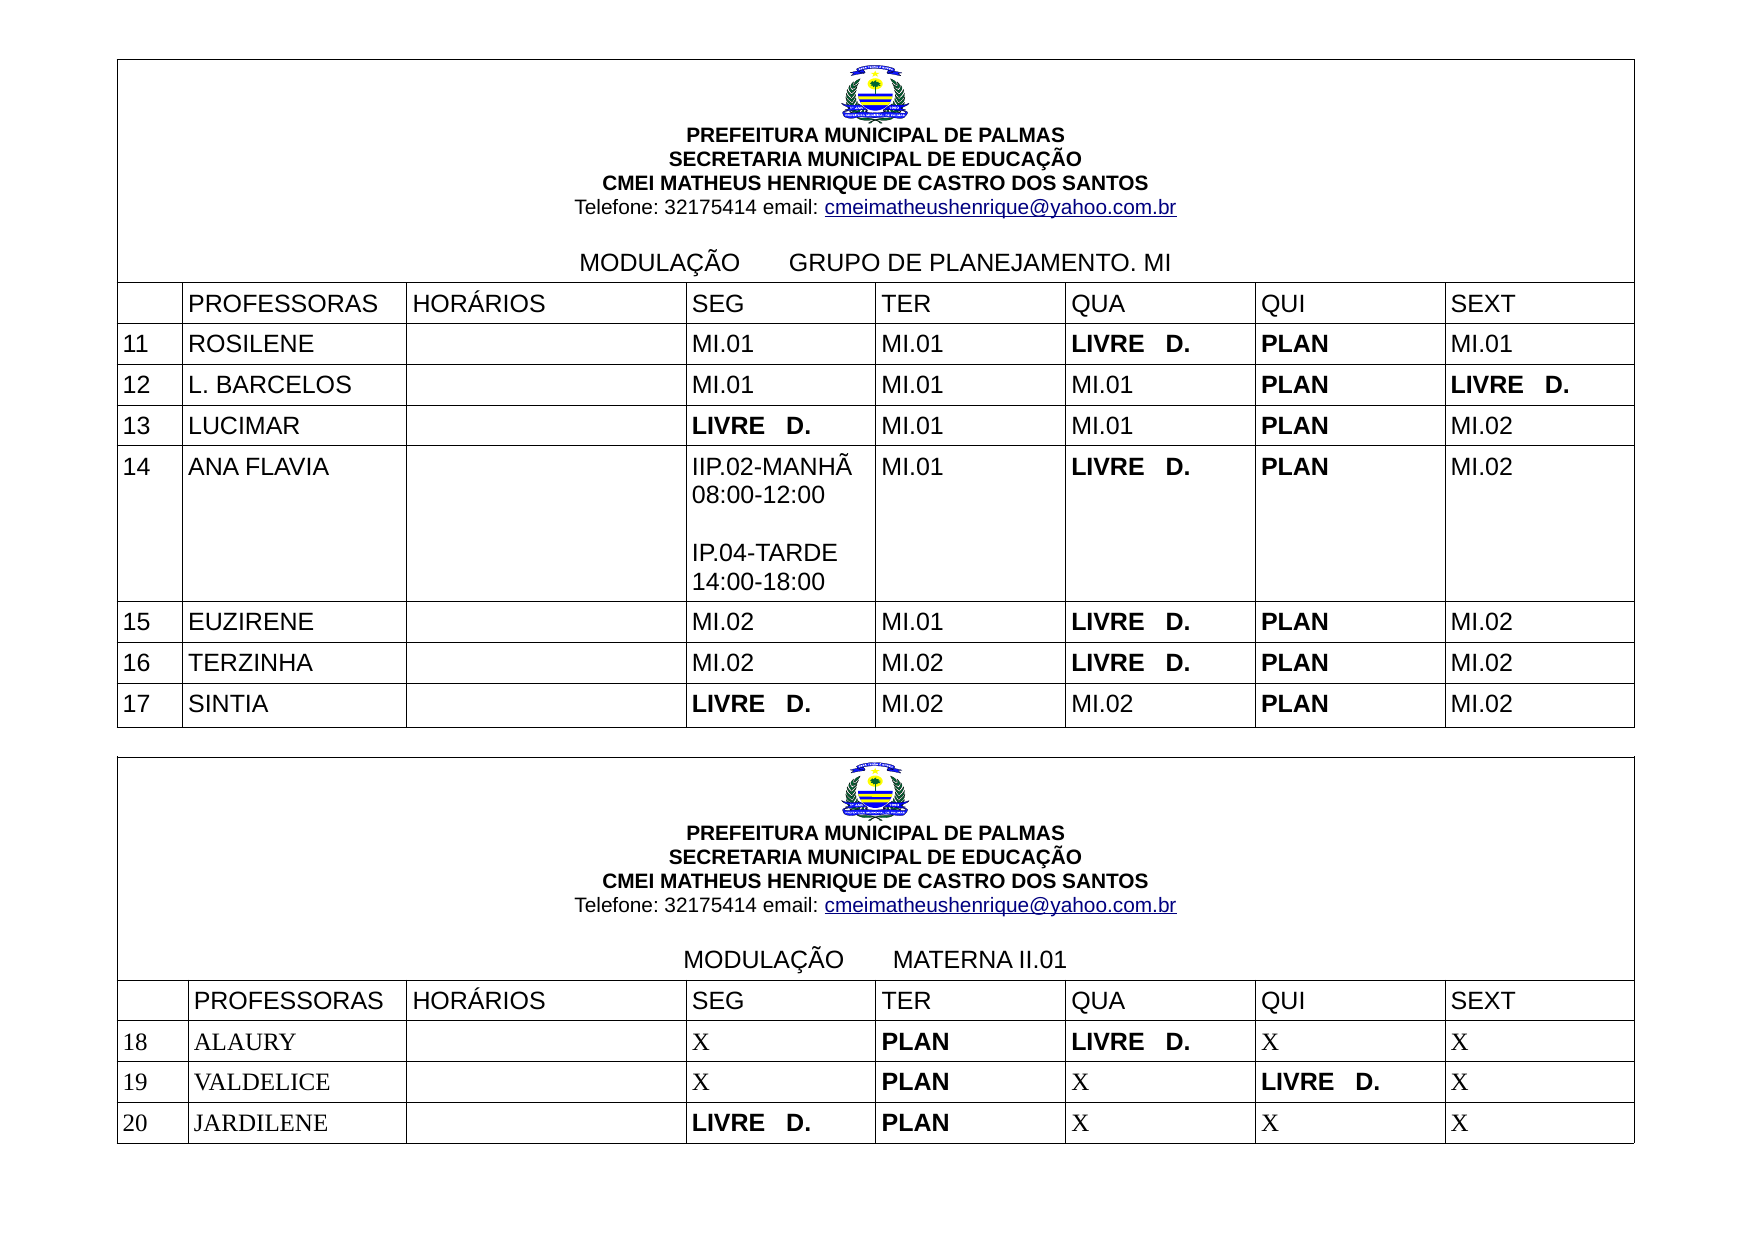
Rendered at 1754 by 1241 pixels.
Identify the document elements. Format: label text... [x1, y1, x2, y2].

table_cell MI.02 [876, 643, 1065, 682]
table_cell 12 [118, 365, 182, 404]
table_cell PLAN [1256, 643, 1445, 682]
table_cell PLAN [1256, 324, 1445, 364]
table_cell MI.01 [687, 365, 875, 404]
table_cell MI.02 [687, 602, 875, 642]
table_cell LUCIMAR [183, 406, 406, 445]
table_cell LIVRE D. [1066, 643, 1255, 682]
table_cell PLAN [1256, 406, 1445, 445]
table_cell LIVRE D. [1256, 1062, 1445, 1102]
table_cell MI.01 [1066, 365, 1255, 404]
table_cell LIVRE D. [1066, 324, 1255, 364]
table_cell [407, 446, 686, 601]
table_cell TERZINHA [183, 643, 406, 682]
table_cell LIVRE D. [1066, 1021, 1255, 1061]
table_cell PROFESSORAS [183, 283, 406, 323]
table_cell LIVRE D. [1066, 446, 1255, 601]
table_cell [407, 324, 686, 364]
table_cell 20 [118, 1103, 188, 1142]
table_cell JARDILENE [189, 1103, 406, 1142]
table_cell MI.02 [1446, 406, 1634, 445]
table_cell PLAN [1256, 684, 1445, 727]
table_cell MI.01 [876, 365, 1065, 404]
table_cell SEG [687, 981, 875, 1020]
table_cell MI.02 [1446, 684, 1634, 727]
table_cell PLAN [1256, 365, 1445, 404]
table_cell LIVRE D. [687, 684, 875, 727]
table_cell MI.01 [687, 324, 875, 364]
table_cell HORÁRIOS [407, 981, 686, 1020]
table_cell X [687, 1062, 875, 1102]
table_cell X [1256, 1103, 1445, 1142]
table_cell QUI [1256, 981, 1445, 1020]
table_cell TER [876, 283, 1065, 323]
table_cell 19 [118, 1062, 188, 1102]
table_cell X [1256, 1021, 1445, 1061]
table_cell MI.02 [1446, 602, 1634, 642]
table_cell [118, 981, 188, 1020]
table_cell MI.01 [1066, 406, 1255, 445]
table_cell SEG [687, 283, 875, 323]
table_cell 18 [118, 1021, 188, 1061]
table_cell X [1446, 1062, 1634, 1102]
table_cell MI.02 [1066, 684, 1255, 727]
table_header PREFEITURA MUNICIPAL DE PALMAS SECRETARIA MUNICIPAL DE EDUCAÇÃO CMEI MATHEUS HENRIQUE DE CASTRO DOS SANTOS Telefone: 32175414 email: cmeimatheushenrique@yahoo.com.br MODULAÇÃO MATERNA II.01 [118, 758, 1634, 979]
table_header PREFEITURA MUNICIPAL DE PALMAS SECRETARIA MUNICIPAL DE EDUCAÇÃO CMEI MATHEUS HENRIQUE DE CASTRO DOS SANTOS Telefone: 32175414 email: cmeimatheushenrique@yahoo.com.br MODULAÇÃO GRUPO DE PLANEJAMENTO. MI [118, 60, 1634, 282]
table_cell MI.01 [876, 324, 1065, 364]
table_cell 14 [118, 446, 182, 601]
table_cell X [687, 1021, 875, 1061]
table_cell LIVRE D. [687, 1103, 875, 1142]
table_cell [407, 406, 686, 445]
table_cell X [1446, 1021, 1634, 1061]
table_cell LIVRE D. [1066, 602, 1255, 642]
table_cell MI.01 [1446, 324, 1634, 364]
table_cell QUA [1066, 283, 1255, 323]
table_cell 13 [118, 406, 182, 445]
table_cell X [1446, 1103, 1634, 1142]
table_cell 15 [118, 602, 182, 642]
table_cell VALDELICE [189, 1062, 406, 1102]
table_cell ALAURY [189, 1021, 406, 1061]
table_cell 17 [118, 684, 182, 727]
table_cell MI.01 [876, 446, 1065, 601]
table_cell PLAN [876, 1021, 1065, 1061]
table_cell PLAN [876, 1062, 1065, 1102]
table_cell LIVRE D. [687, 406, 875, 445]
table_cell SEXT [1446, 981, 1634, 1020]
table_cell [407, 365, 686, 404]
table_cell HORÁRIOS [407, 283, 686, 323]
table_cell [407, 1103, 686, 1142]
table_cell MI.02 [1446, 643, 1634, 682]
table_cell PLAN [1256, 446, 1445, 601]
table_cell PLAN [876, 1103, 1065, 1142]
table_cell MI.01 [876, 602, 1065, 642]
table_cell X [1066, 1103, 1255, 1142]
table_cell QUA [1066, 981, 1255, 1020]
table_cell [407, 602, 686, 642]
table_cell EUZIRENE [183, 602, 406, 642]
table_cell SINTIA [183, 684, 406, 727]
table_cell 16 [118, 643, 182, 682]
table_cell X [1066, 1062, 1255, 1102]
table_cell [407, 643, 686, 682]
table_cell QUI [1256, 283, 1445, 323]
table_cell [118, 283, 182, 323]
table_cell L. BARCELOS [183, 365, 406, 404]
table_cell [407, 1062, 686, 1102]
table_cell MI.02 [876, 684, 1065, 727]
table_cell LIVRE D. [1446, 365, 1634, 404]
table_cell SEXT [1446, 283, 1634, 323]
table_cell TER [876, 981, 1065, 1020]
table_cell MI.02 [687, 643, 875, 682]
table_cell PROFESSORAS [189, 981, 406, 1020]
table_cell IIP.02-MANHÃ 08:00-12:00 IP.04-TARDE 14:00-18:00 [687, 446, 875, 601]
table_cell PLAN [1256, 602, 1445, 642]
table_cell MI.01 [876, 406, 1065, 445]
table_cell [407, 684, 686, 727]
table_cell 11 [118, 324, 182, 364]
table_cell ANA FLAVIA [183, 446, 406, 601]
table_cell ROSILENE [183, 324, 406, 364]
table_cell [407, 1021, 686, 1061]
table_cell MI.02 [1446, 446, 1634, 601]
